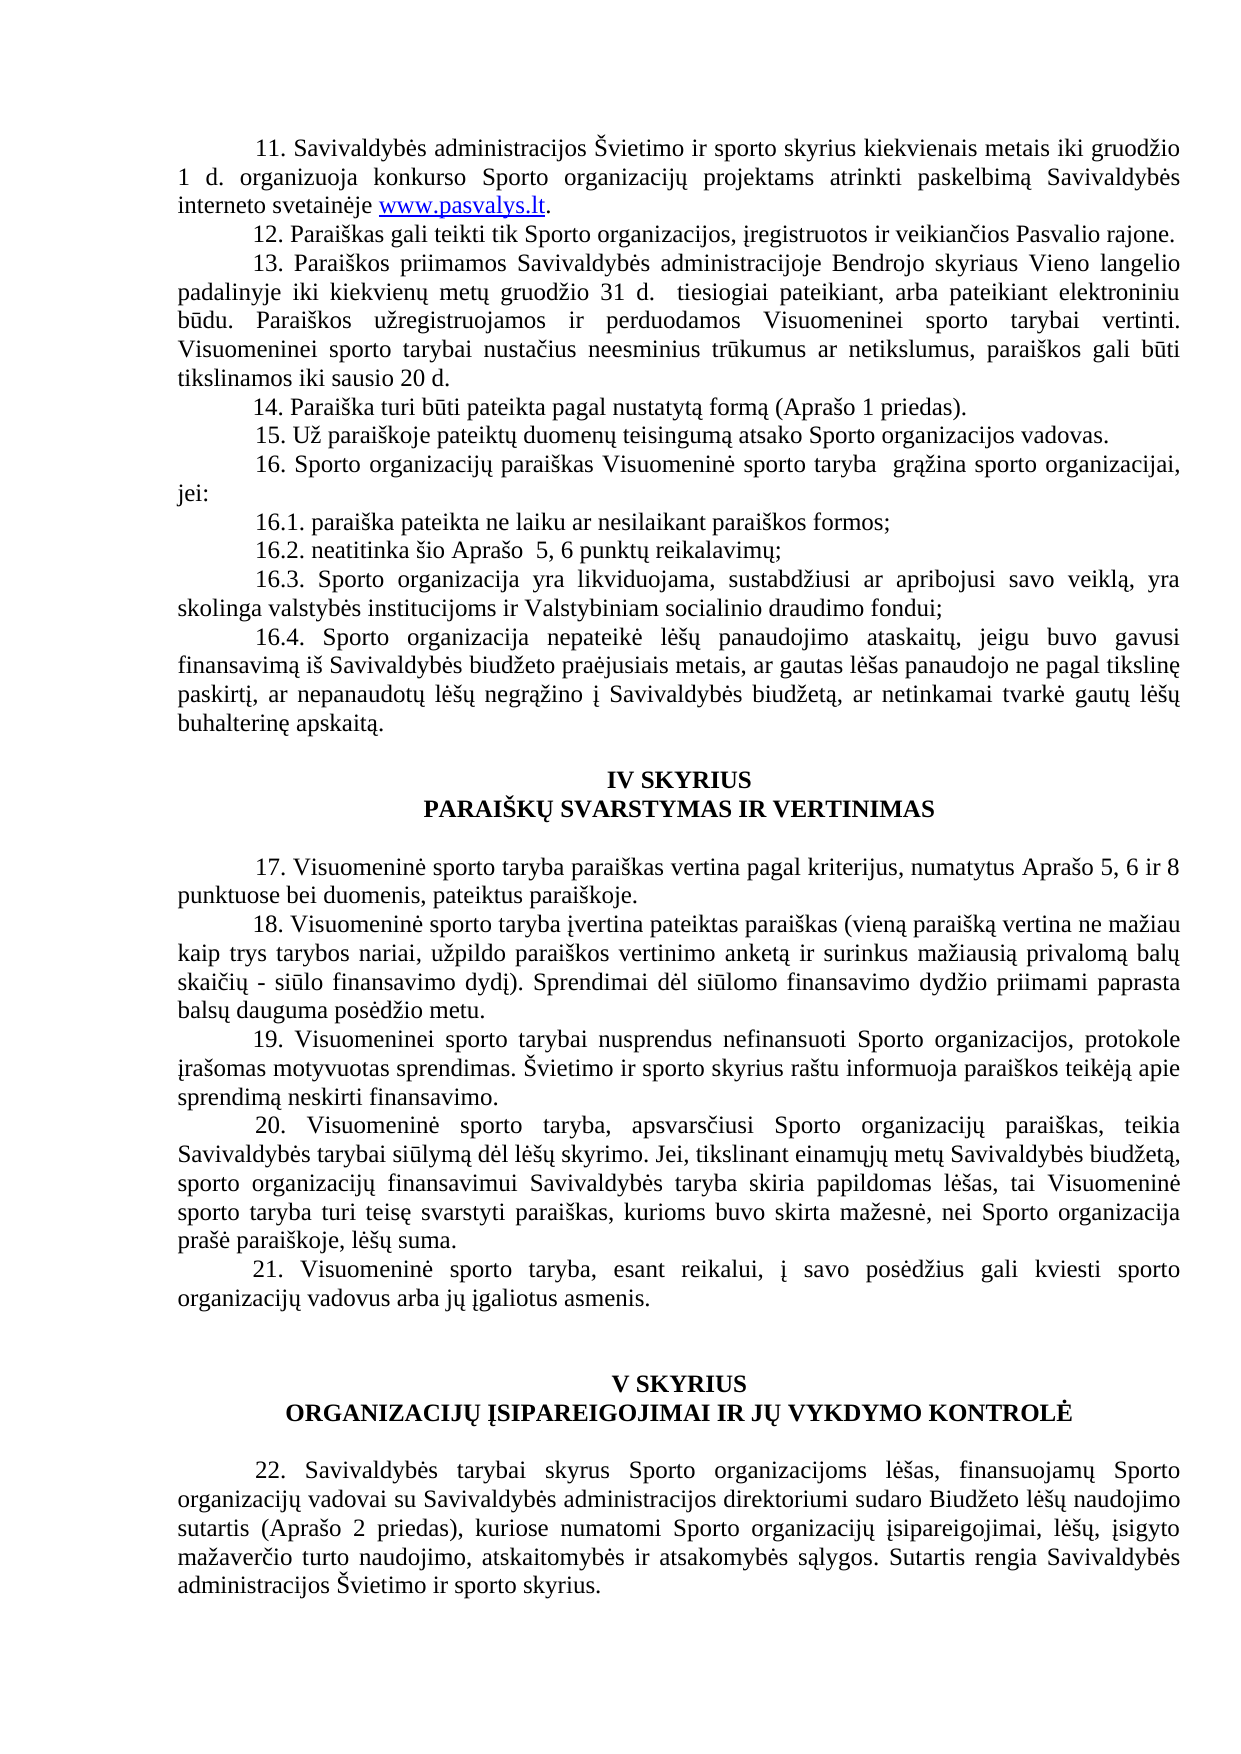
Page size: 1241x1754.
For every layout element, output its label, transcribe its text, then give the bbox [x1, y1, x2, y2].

text IV SKYRIUS [177, 765, 1181, 794]
text 12. Paraiškas gali teikti tik Sporto organizacijos, įregistruotos ir veikiančios Pasvalio rajone. [177, 219, 1181, 248]
text 13. Paraiškos priimamos Savivaldybės administracijoje Bendrojo skyriaus Vieno langelio padalinyje iki kiekvienų metų gruodžio 31 d. tiesiogiai pateikiant, arba pateikiant elektroniniu būdu. Paraiškos užregistruojamos ir perduodamos Visuomeninei sporto tarybai vertinti. Visuomeninei sporto tarybai nustačius neesminius trūkumus ar netikslumus, paraiškos gali būti tikslinamos iki sausio 20 d. [177, 248, 1181, 392]
text V SKYRIUS [177, 1369, 1181, 1398]
text PARAIŠKŲ SVARSTYMAS IR VERTINIMAS [177, 794, 1181, 823]
text 22. Savivaldybės tarybai skyrus Sporto organizacijoms lėšas, finansuojamų Sporto organizacijų vadovai su Savivaldybės administracijos direktoriumi sudaro Biudžeto lėšų naudojimo sutartis (Aprašo 2 priedas), kuriose numatomi Sporto organizacijų įsipareigojimai, lėšų, įsigyto mažaverčio turto naudojimo, atskaitomybės ir atsakomybės sąlygos. Sutartis rengia Savivaldybės administracijos Švietimo ir sporto skyrius. [177, 1455, 1181, 1599]
text 15. Už paraiškoje pateiktų duomenų teisingumą atsako Sporto organizacijos vadovas. [177, 420, 1181, 449]
text 16.1. paraiška pateikta ne laiku ar nesilaikant paraiškos formos; [177, 507, 1181, 535]
text 17. Visuomeninė sporto taryba paraiškas vertina pagal kriterijus, numatytus Aprašo 5, 6 ir 8 punktuose bei duomenis, pateiktus paraiškoje. [177, 852, 1181, 909]
text 18. Visuomeninė sporto taryba įvertina pateiktas paraiškas (vieną paraišką vertina ne mažiau kaip trys tarybos nariai, užpildo paraiškos vertinimo anketą ir surinkus mažiausią privalomą balų skaičių - siūlo finansavimo dydį). Sprendimai dėl siūlomo finansavimo dydžio priimami paprasta balsų dauguma posėdžio metu. [177, 909, 1181, 1024]
text 14. Paraiška turi būti pateikta pagal nustatytą formą (Aprašo 1 priedas). [177, 392, 1181, 420]
text ORGANIZACIJŲ ĮSIPAREIGOJIMAI IR JŲ VYKDYMO KONTROLĖ [177, 1398, 1181, 1427]
text 20. Visuomeninė sporto taryba, apsvarsčiusi Sporto organizacijų paraiškas, teikia Savivaldybės tarybai siūlymą dėl lėšų skyrimo. Jei, tikslinant einamųjų metų Savivaldybės biudžetą, sporto organizacijų finansavimui Savivaldybės taryba skiria papildomas lėšas, tai Visuomeninė sporto taryba turi teisę svarstyti paraiškas, kurioms buvo skirta mažesnė, nei Sporto organizacija prašė paraiškoje, lėšų suma. [177, 1110, 1181, 1254]
text 16.4. Sporto organizacija nepateikė lėšų panaudojimo ataskaitų, jeigu buvo gavusi finansavimą iš Savivaldybės biudžeto praėjusiais metais, ar gautas lėšas panaudojo ne pagal tikslinę paskirtį, ar nepanaudotų lėšų negrąžino į Savivaldybės biudžetą, ar netinkamai tvarkė gautų lėšų buhalterinę apskaitą. [177, 622, 1181, 737]
text 16. Sporto organizacijų paraiškas Visuomeninė sporto taryba grąžina sporto organizacijai, jei: [177, 449, 1181, 507]
text 11. Savivaldybės administracijos Švietimo ir sporto skyrius kiekvienais metais iki gruodžio 1 d. organizuoja konkurso Sporto organizacijų projektams atrinkti paskelbimą Savivaldybės interneto svetainėje www.pasvalys.lt. [177, 133, 1181, 219]
text 16.2. neatitinka šio Aprašo 5, 6 punktų reikalavimų; [177, 535, 1181, 564]
text 19. Visuomeninei sporto tarybai nusprendus nefinansuoti Sporto organizacijos, protokole įrašomas motyvuotas sprendimas. Švietimo ir sporto skyrius raštu informuoja paraiškos teikėją apie sprendimą neskirti finansavimo. [177, 1024, 1181, 1110]
text 16.3. Sporto organizacija yra likviduojama, sustabdžiusi ar apribojusi savo veiklą, yra skolinga valstybės institucijoms ir Valstybiniam socialinio draudimo fondui; [177, 564, 1181, 622]
text 21. Visuomeninė sporto taryba, esant reikalui, į savo posėdžius gali kviesti sporto organizacijų vadovus arba jų įgaliotus asmenis. [177, 1254, 1181, 1312]
